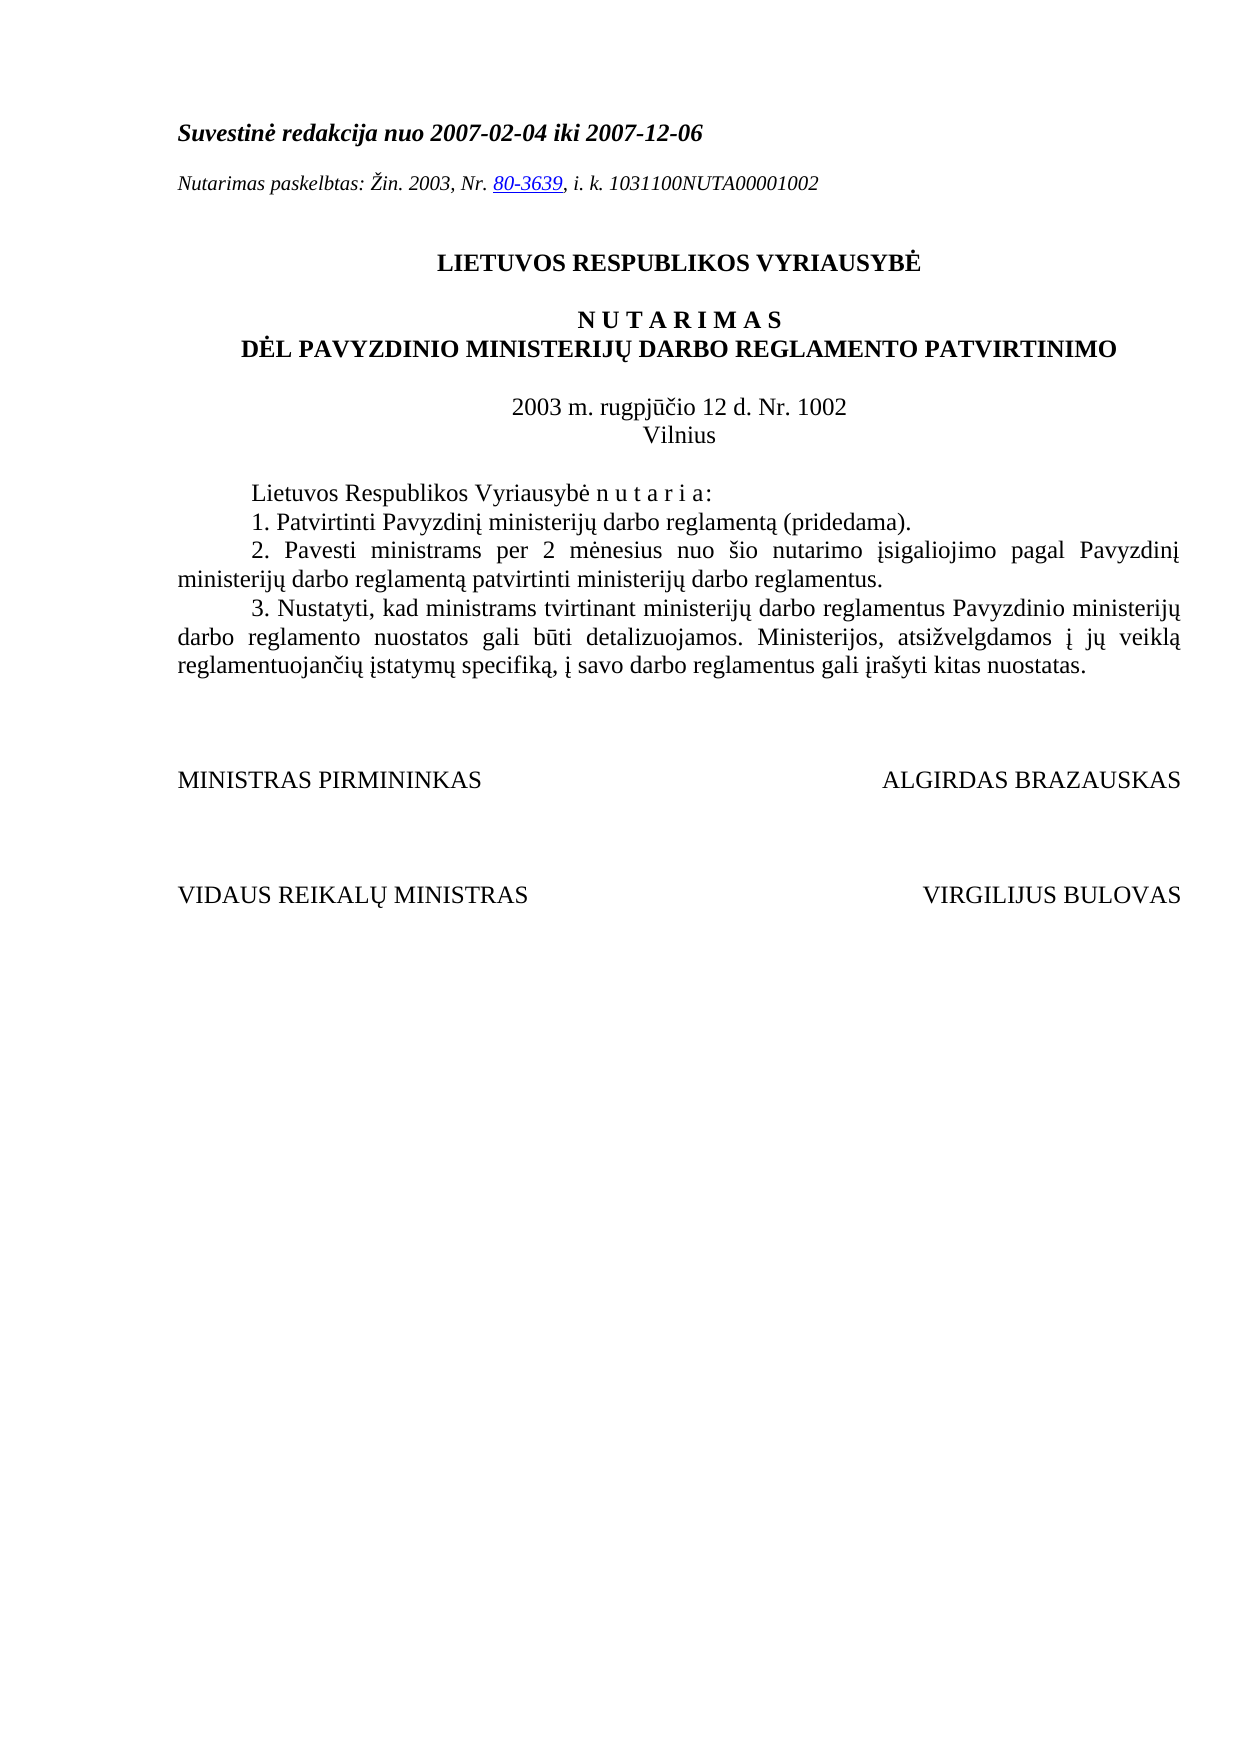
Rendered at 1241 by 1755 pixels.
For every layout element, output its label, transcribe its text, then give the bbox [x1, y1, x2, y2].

text Lietuvos Respublikos Vyriausybė nutaria: [177, 478, 1181, 507]
text MINISTRAS PIRMININKAS ALGIRDAS BRAZAUSKAS [177, 765, 1181, 794]
text 3. Nustatyti, kad ministrams tvirtinant ministerijų darbo reglamentus Pavyzdinio ministerijų darbo reglamento nuostatos gali būti detalizuojamos. Ministerijos, atsižvelgdamos į jų veiklą reglamentuojančių įstatymų specifiką, į savo darbo reglamentus gali įrašyti kitas nuostatas. [177, 593, 1181, 679]
text Nutarimas paskelbtas: Žin. 2003, Nr. 80-3639, i. k. 1031100NUTA00001002 [177, 171, 1181, 195]
text Vilnius [177, 420, 1181, 449]
text 1. Patvirtinti Pavyzdinį ministerijų darbo reglamentą (pridedama). [177, 507, 1181, 535]
text VIDAUS REIKALŲ MINISTRAS VIRGILIJUS BULOVAS [177, 880, 1181, 909]
text 2003 m. rugpjūčio 12 d. Nr. 1002 [177, 392, 1181, 420]
text 2. Pavesti ministrams per 2 mėnesius nuo šio nutarimo įsigaliojimo pagal Pavyzdinį ministerijų darbo reglamentą patvirtinti ministerijų darbo reglamentus. [177, 535, 1181, 593]
text N U T A R I M A S [177, 305, 1181, 334]
text LIETUVOS RESPUBLIKOS VYRIAUSYBĖ [177, 248, 1181, 277]
text DĖL PAVYZDINIO MINISTERIJŲ DARBO REGLAMENTO PATVIRTINIMO [177, 334, 1181, 363]
text Suvestinė redakcija nuo 2007-02-04 iki 2007-12-06 [177, 118, 1181, 147]
